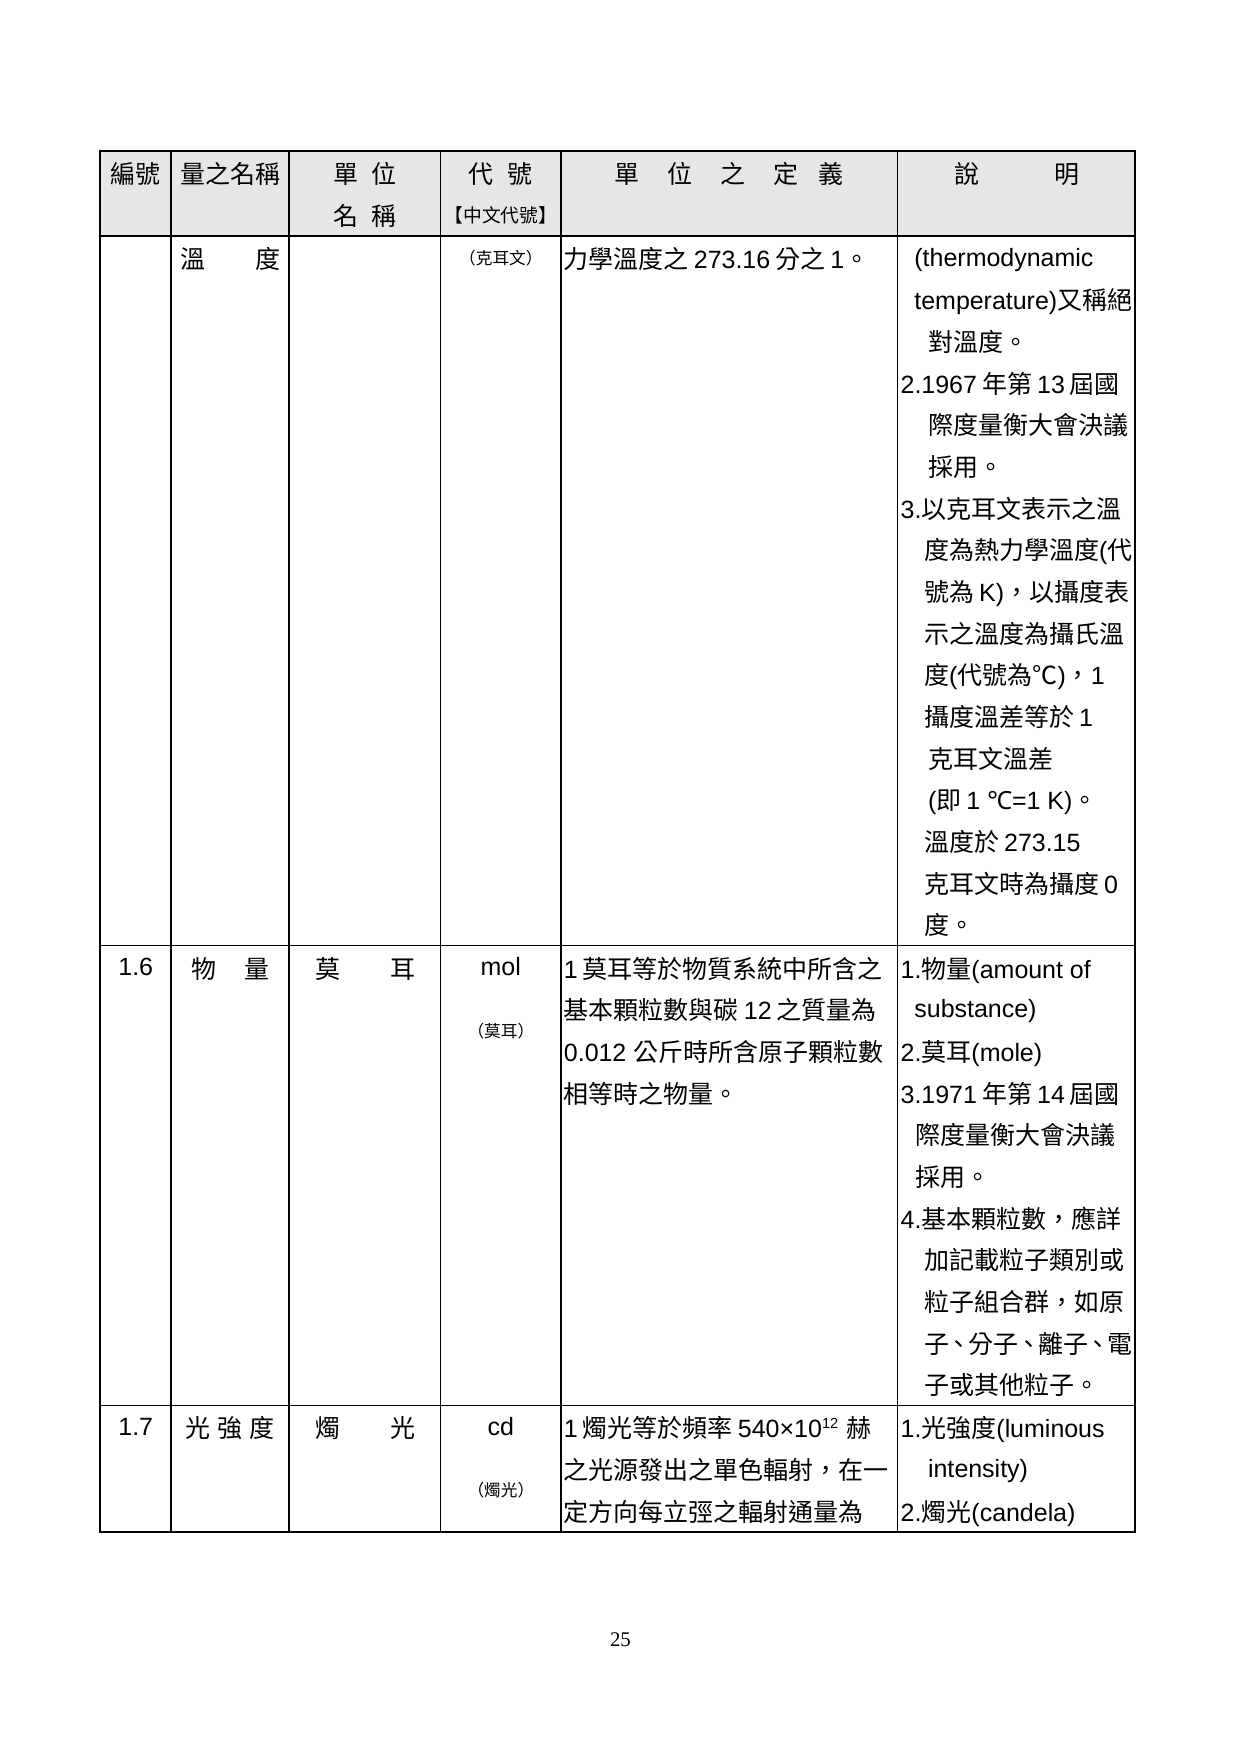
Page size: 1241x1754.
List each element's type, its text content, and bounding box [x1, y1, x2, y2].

table_header 代 號 【中文代號】 [441, 152, 560, 235]
table_cell mol （莫耳） [441, 946, 560, 1405]
table_cell 溫 度 [172, 237, 288, 945]
table_header 單 位 名 稱 [290, 152, 440, 235]
table_cell 燭 光 [290, 1406, 440, 1531]
table_cell 1.6 [101, 946, 170, 1405]
table_header 量之名稱 [172, 152, 288, 235]
table_header 編號 [101, 152, 170, 235]
table_cell 1燭光等於頻率540×1012 赫之光源發出之單色輻射，在一定方向每立弳之輻射通量為 [562, 1406, 897, 1531]
table_cell （克耳文） [441, 237, 560, 945]
table_cell (thermodynamic temperature)又稱絕對溫度。 2.1967年第13屆國際度量衡大會決議採用。 3.以克耳文表示之溫度為熱力學溫度(代號為K)，以攝度表示之溫度為攝氏溫度(代號為℃)，1 攝度溫差等於1 克耳文溫差 (即1 ℃=1 K)。 溫度於273.15 克耳文時為攝度0度。 [898, 237, 1134, 945]
table_cell 1莫耳等於物質系統中所含之基本顆粒數與碳12之質量為0.012 公斤時所含原子顆粒數相等時之物量。 [562, 946, 897, 1405]
table_cell 力學溫度之273.16分之1。 [562, 237, 897, 945]
table_cell 莫 耳 [290, 946, 440, 1405]
table_cell cd （燭光） [441, 1406, 560, 1531]
table_cell 1.物量(amount of substance) 2.莫耳(mole) 3.1971年第14屆國際度量衡大會決議採用。 4.基本顆粒數，應詳加記載粒子類別或粒子組合群，如原子、分子、離子、電子或其他粒子。 [898, 946, 1134, 1405]
table_cell 物 量 [172, 946, 288, 1405]
table_cell 光 強 度 [172, 1406, 288, 1531]
table_header 說 明 [898, 152, 1134, 235]
table_cell 1.光強度(luminous intensity) 2.燭光(candela) [898, 1406, 1134, 1531]
table_cell 1.7 [101, 1406, 170, 1531]
table_cell [290, 237, 440, 945]
table_header 單 位 之 定 義 [562, 152, 897, 235]
table_cell [101, 237, 170, 945]
